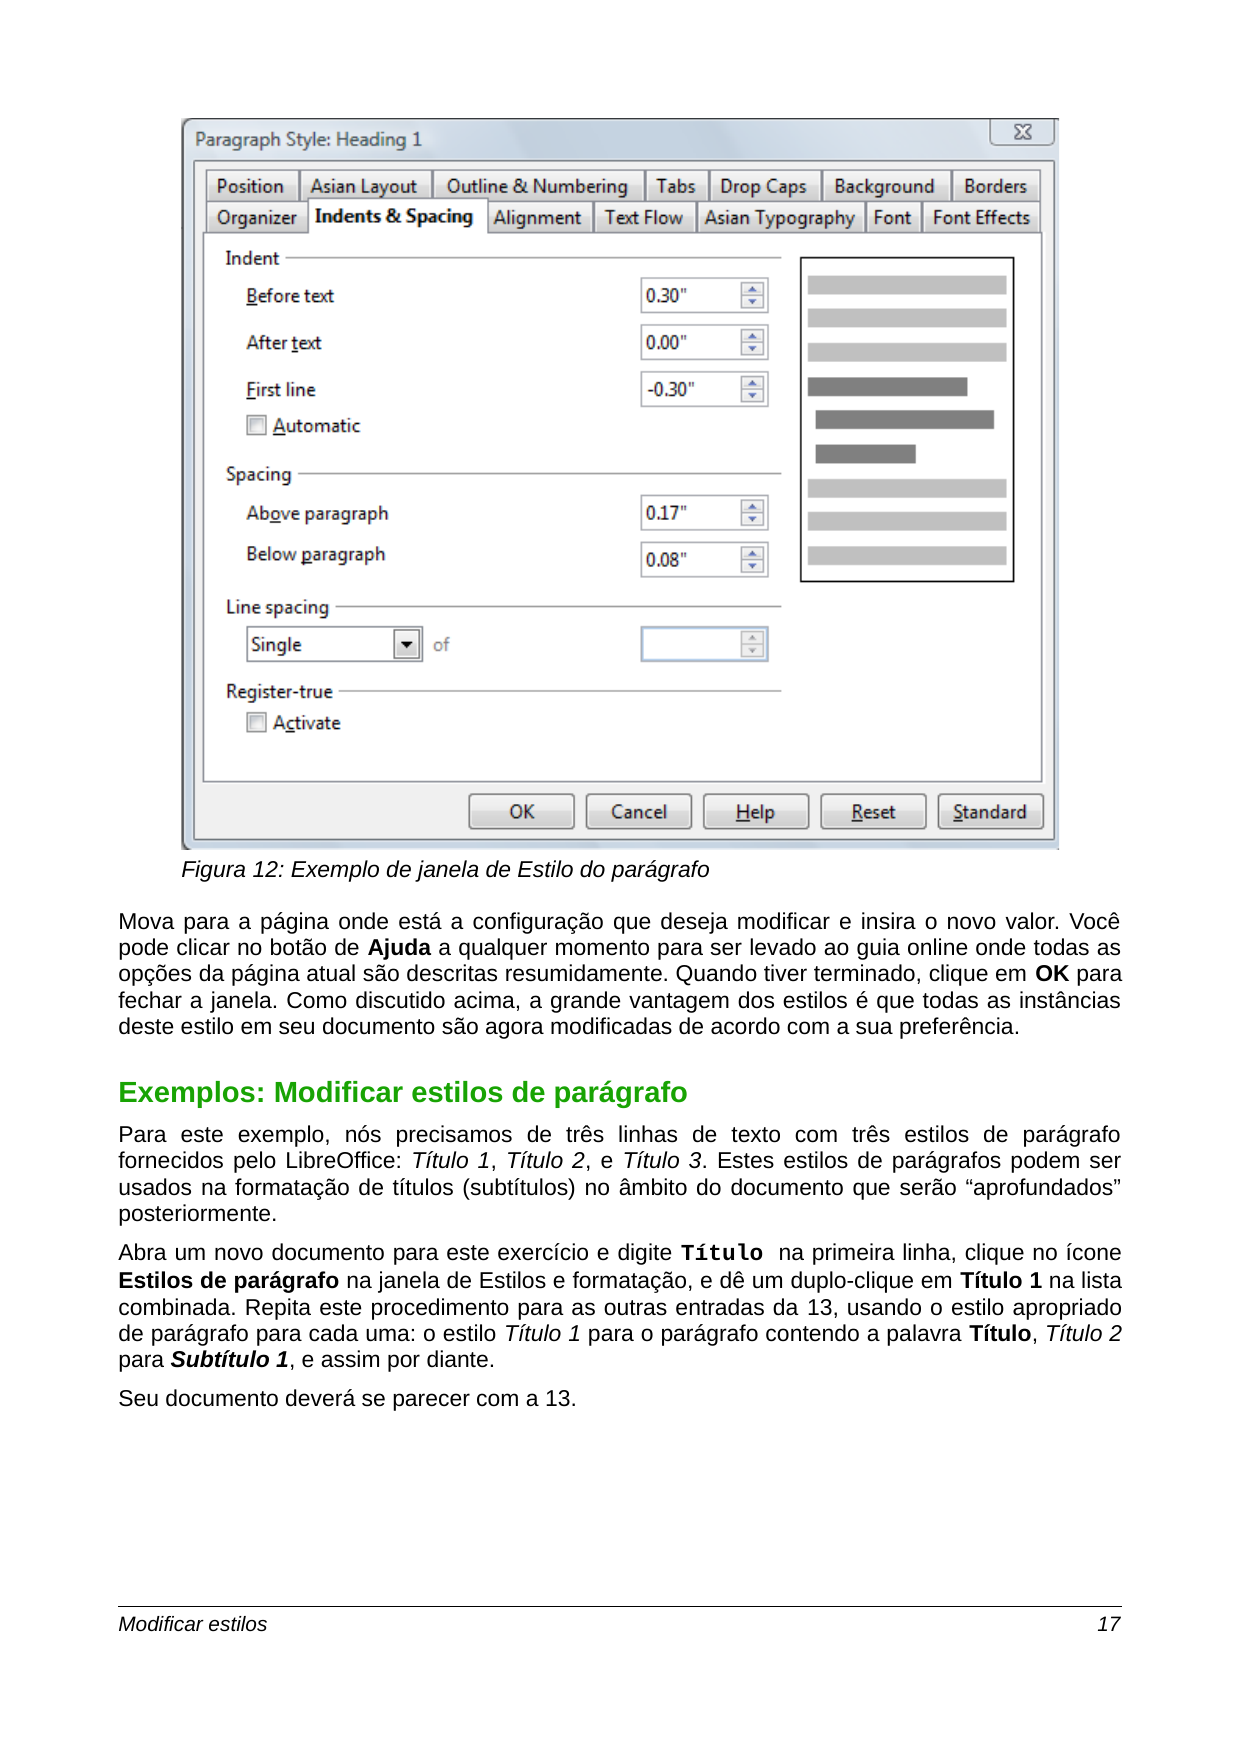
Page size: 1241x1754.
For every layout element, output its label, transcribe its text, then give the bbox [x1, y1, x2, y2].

text Figura 12: Exemplo de janela de Estilo do parágrafo [181, 856, 1059, 882]
text Para este exemplo, nós precisamos de três linhas de texto com três estilos de parágrafo fornecidos pelo LibreOffice: Título 1, Título 2, e Título 3. Estes estilos de parágrafos podem ser usados na formatação de títulos (subtítulos) no âmbito do documento que serão “aprofundados” posteriormente. [118, 1121, 1122, 1226]
picture [181, 118, 1060, 850]
text Abra um novo documento para este exercício e digite Título na primeira linha, clique no ícone Estilos de parágrafo na janela de Estilos e formatação, e dê um duplo-clique em Título 1 na lista combinada. Repita este procedimento para as outras entradas da Figura 13, usando o estilo apropriado de parágrafo para cada uma: o estilo Título 1 para o parágrafo contendo a palavra Título, Título 2 para Subtítulo 1, e assim por diante. [118, 1239, 1122, 1373]
text Seu documento deverá se parecer com a Figura 13. [118, 1385, 1122, 1411]
subtitle Exemplos: Modificar estilos de parágrafo [118, 1075, 1122, 1108]
text Mova para a página onde está a configuração que deseja modificar e insira o novo valor. Você pode clicar no botão de Ajuda a qualquer momento para ser levado ao guia online onde todas as opções da página atual são descritas resumidamente. Quando tiver terminado, clique em OK para fechar a janela. Como discutido acima, a grande vantagem dos estilos é que todas as instâncias deste estilo em seu documento são agora modificadas de acordo com a sua preferência. [118, 908, 1122, 1039]
